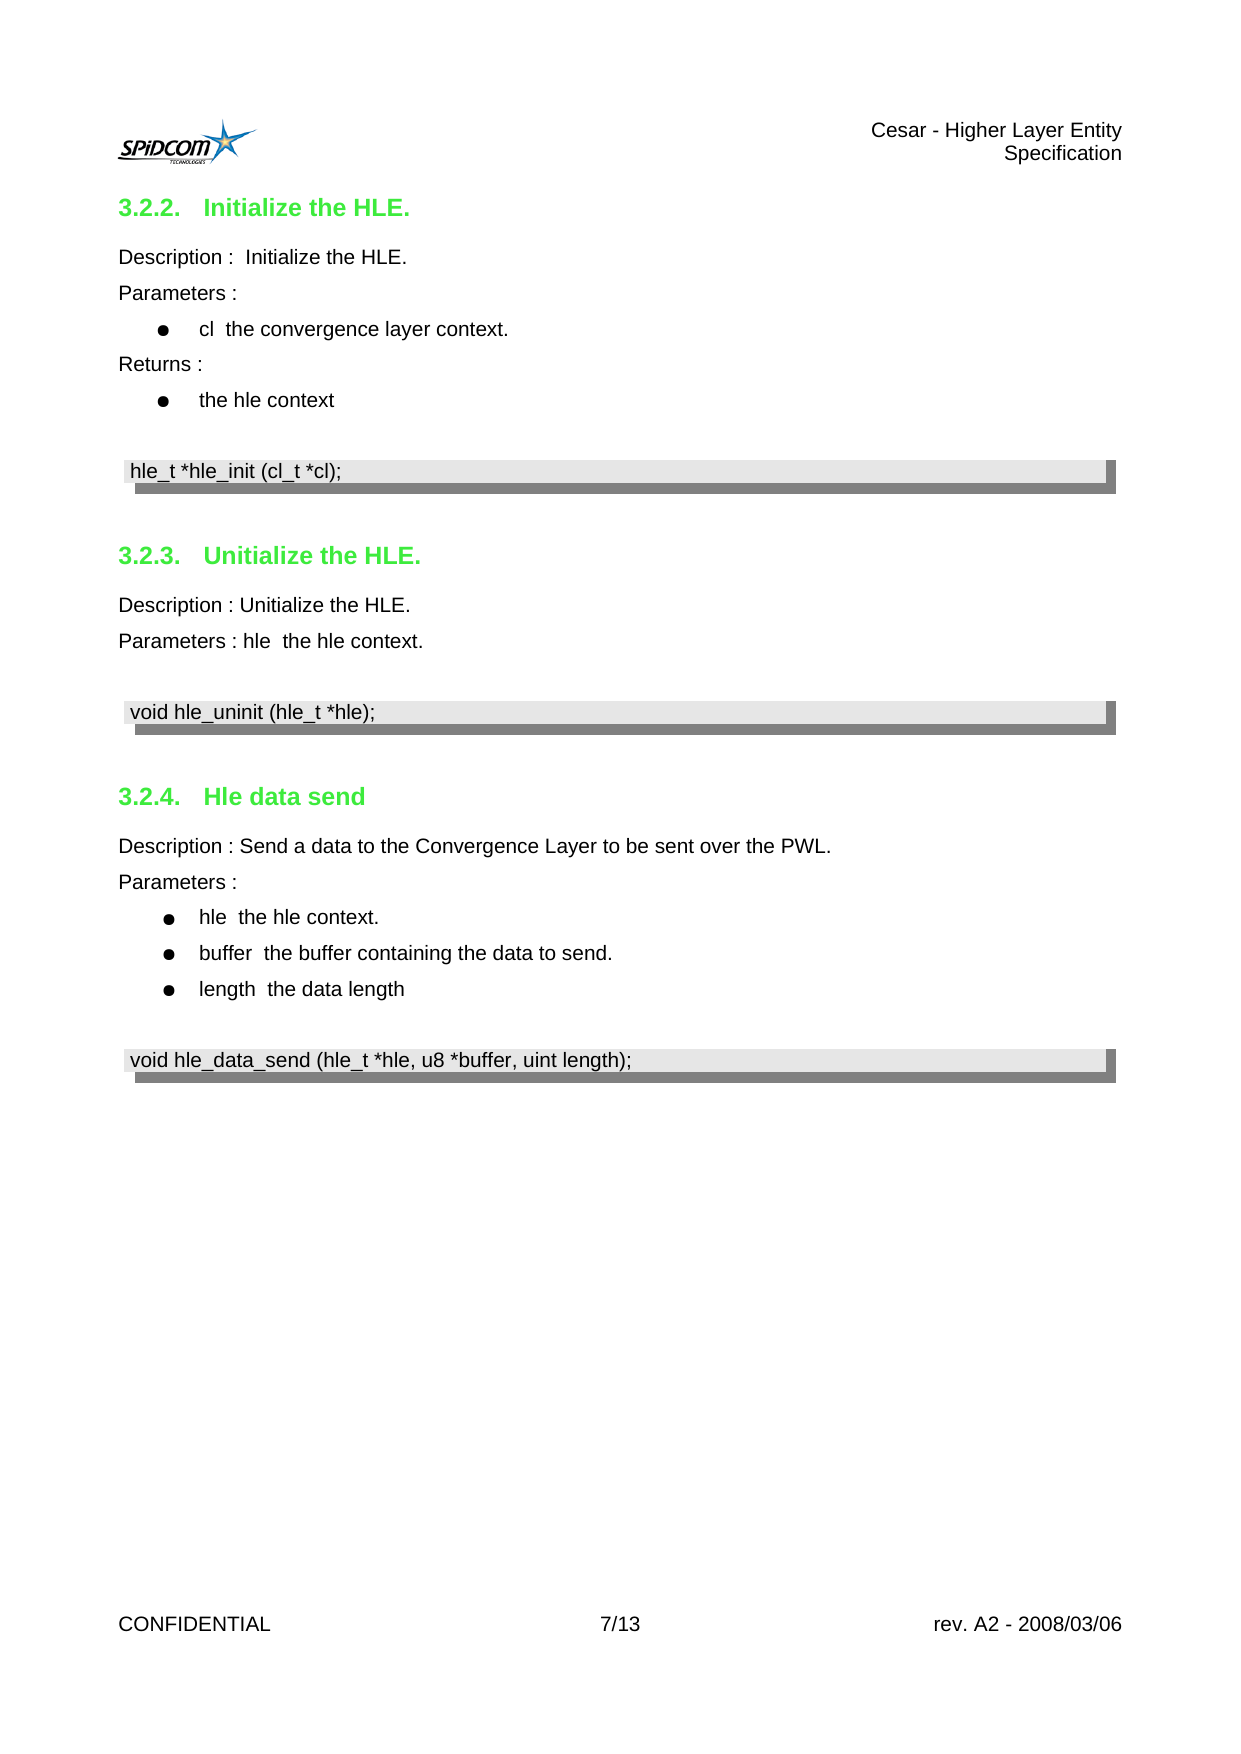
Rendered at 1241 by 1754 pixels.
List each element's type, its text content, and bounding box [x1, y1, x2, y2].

text void hle_uninit (hle_t *hle); [124, 701, 1106, 724]
list the hle context [156, 388, 1122, 412]
picture [117, 118, 258, 165]
text Parameters : [118, 870, 1122, 893]
subtitle Initialize the HLE. [118, 194, 1122, 222]
subtitle Unitialize the HLE. [118, 542, 1122, 570]
text Returns : [118, 353, 1122, 376]
text hle_t *hle_init (cl_t *cl); [124, 460, 1106, 483]
text Description : Send a data to the Convergence Layer to be sent over the PWL. [118, 834, 1122, 858]
text Parameters : [118, 281, 1122, 304]
text void hle_data_send (hle_t *hle, u8 *buffer, uint length); [124, 1049, 1106, 1072]
text Description : Unitialize the HLE. [118, 594, 1122, 617]
text Description : Initialize the HLE. [118, 246, 1122, 269]
list hle the hle context. [161, 906, 1122, 929]
subtitle Hle data send [118, 783, 1122, 811]
list cl the convergence layer context. [156, 317, 1122, 340]
text Parameters : hle the hle context. [118, 629, 1122, 653]
list buffer the buffer containing the data to send. [161, 942, 1122, 965]
list length the data length [161, 977, 1122, 1001]
